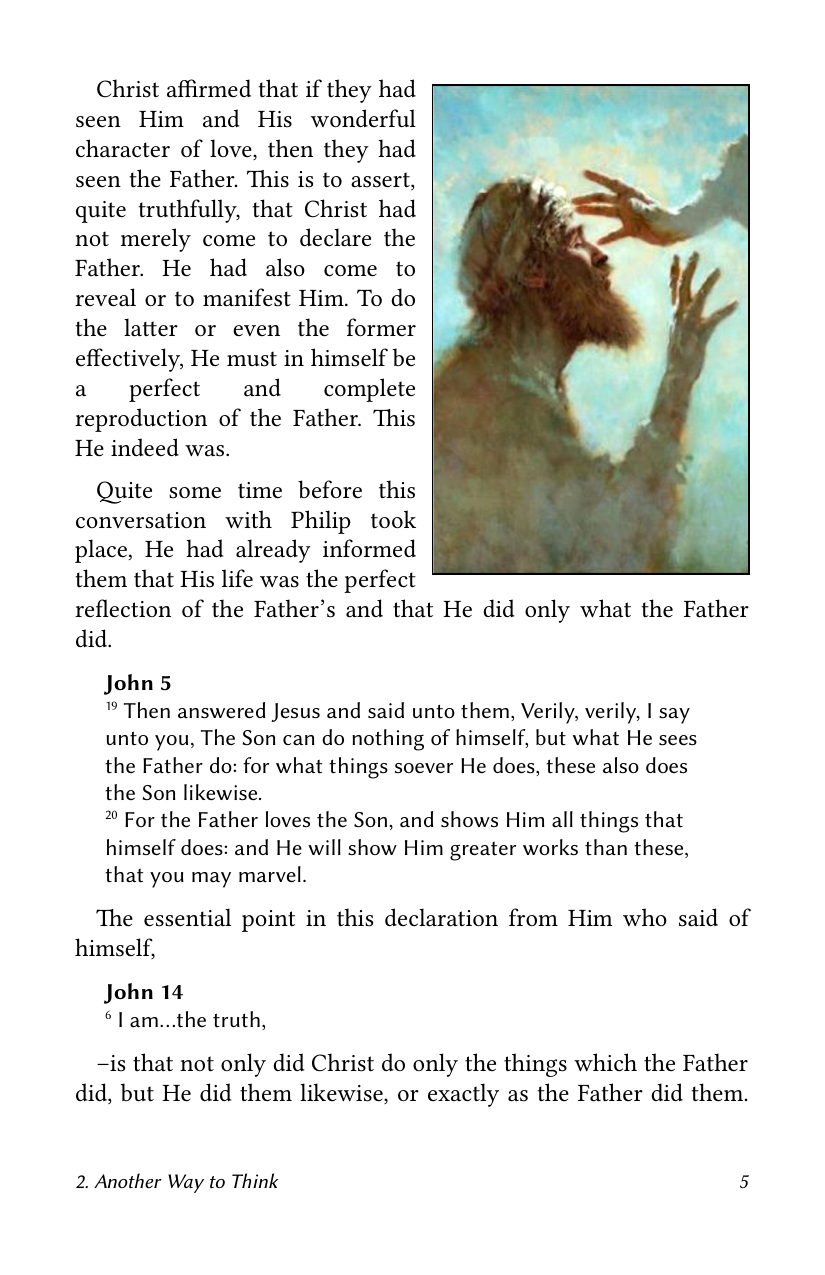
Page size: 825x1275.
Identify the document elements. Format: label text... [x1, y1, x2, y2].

text John 5 [105, 670, 750, 696]
text John 14 [105, 979, 750, 1005]
text 19 Then answered Jesus and said unto them, Verily, verily, I say unto you, The Son can do nothing of himself, but what He sees the Father do: for what things soever He does, these also does the Son likewise. [105, 698, 720, 806]
text The essential point in this declaration from Him who said of himself, [75, 904, 750, 963]
text 20 For the Father loves the Son, and shows Him all things that himself does: and He will show Him greater works than these, that you may marvel. [105, 807, 720, 888]
text Christ affirmed that if they had seen Him and His wonderful character of love, then they had seen the Father. This is to assert, quite truthfully, that Christ had not merely come to declare the Father. He had also come to reveal or to manifest Him. To do the latter or even the former effectively, He must in himself be a perfect and complete reproduction of the Father. This He indeed was. [75, 75, 750, 462]
picture [433, 86, 748, 573]
text –is that not only did Christ do only the things which the Father did, but He did them likewise, or exactly as the Father did them. [75, 1049, 750, 1108]
text 6 I am...the truth, [105, 1007, 720, 1033]
text Quite some time before this conversation with Philip took place, He had already informed them that His life was the perfect reflection of the Father’s and that He did only what the Father did. [75, 476, 750, 654]
